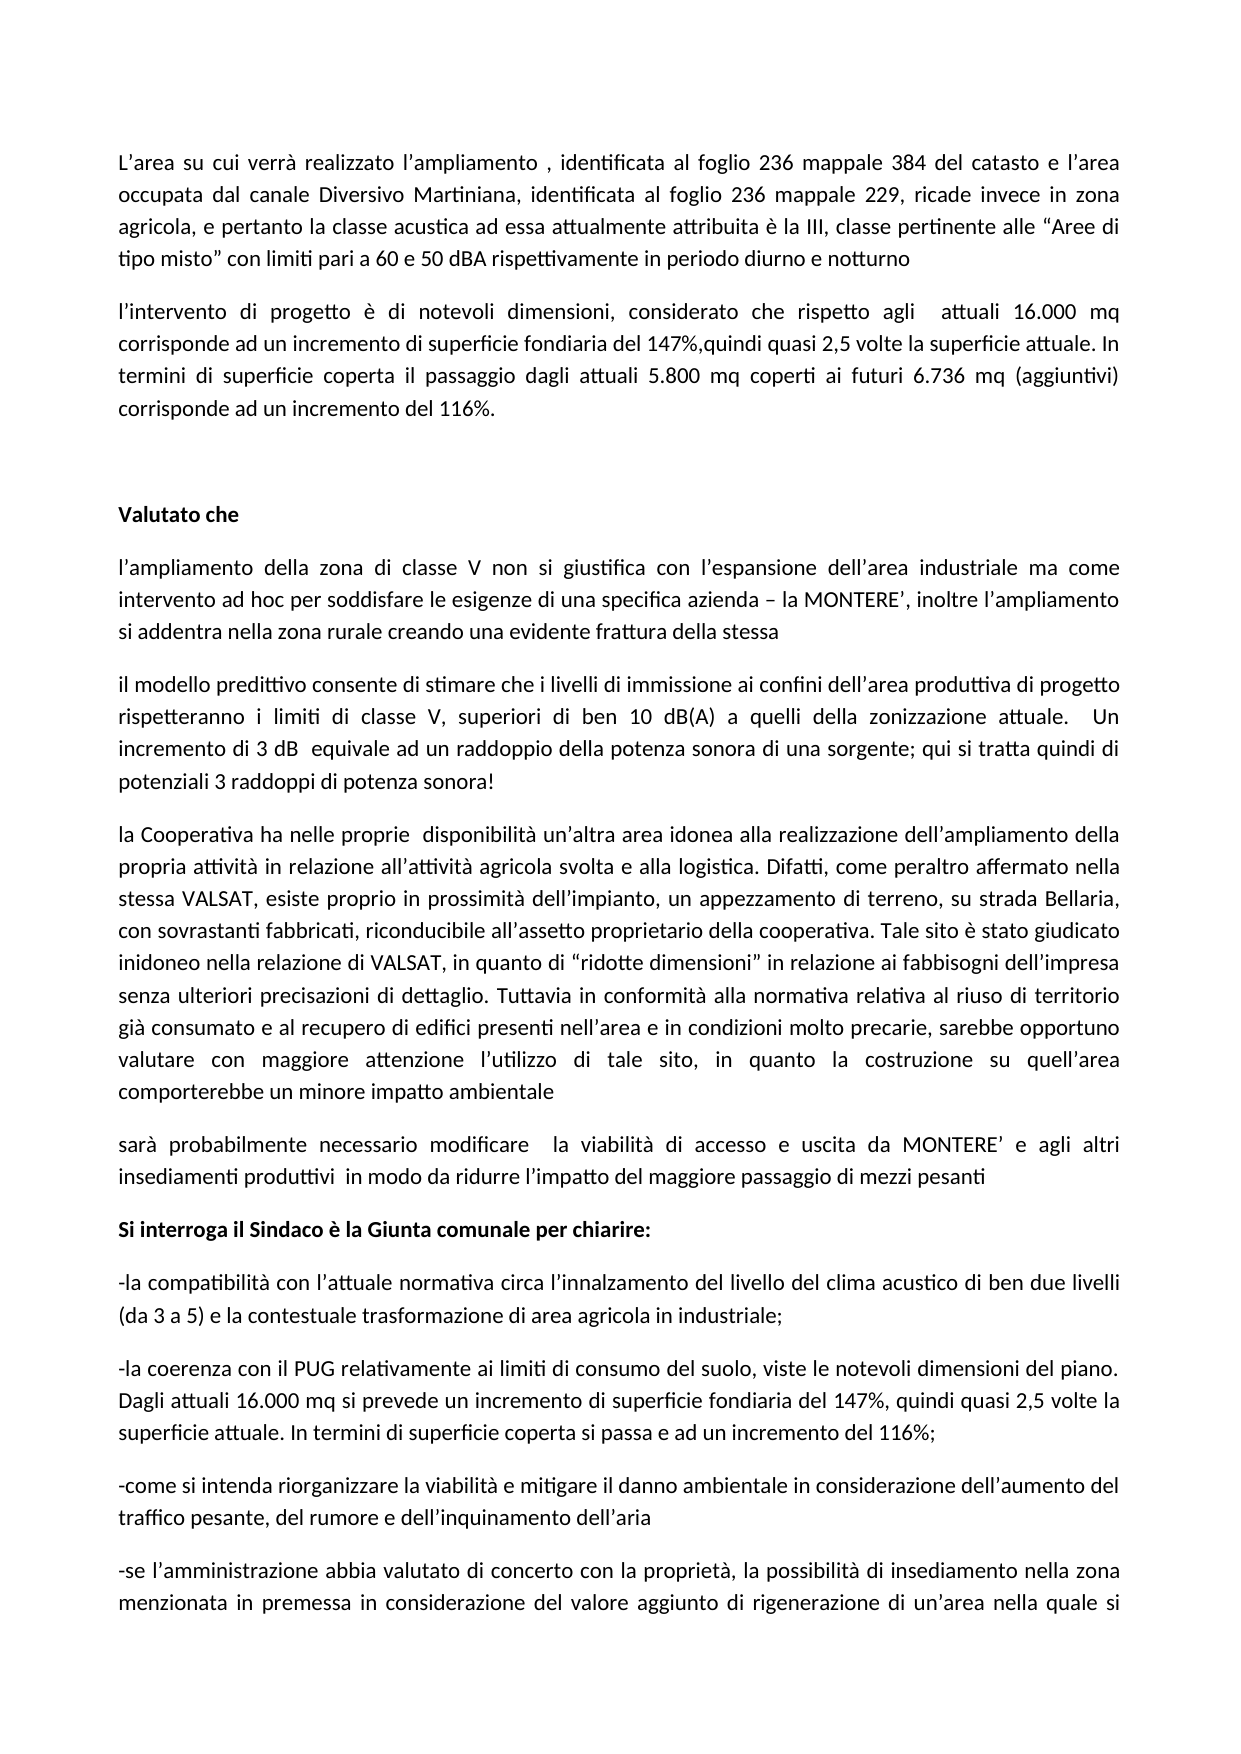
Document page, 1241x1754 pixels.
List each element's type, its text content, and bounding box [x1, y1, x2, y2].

text l’ampliamento della zona di classe V non si giustifica con l’espansione dell’area industriale ma come intervento ad hoc per soddisfare le esigenze di una specifica azienda – la MONTERE’, inoltre l’ampliamento si addentra nella zona rurale creando una evidente frattura della stessa [118, 553, 1122, 645]
text -come si intenda riorganizzare la viabilità e mitigare il danno ambientale in considerazione dell’aumento del traffico pesante, del rumore e dell’inquinamento dell’aria [118, 1471, 1122, 1531]
text -la coerenza con il PUG relativamente ai limiti di consumo del suolo, viste le notevoli dimensioni del piano. Dagli attuali 16.000 mq si prevede un incremento di superficie fondiaria del 147%, quindi quasi 2,5 volte la superficie attuale. In termini di superficie coperta si passa e ad un incremento del 116%; [118, 1354, 1122, 1446]
text sarà probabilmente necessario modificare la viabilità di accesso e uscita da MONTERE’ e agli altri insediamenti produttivi in modo da ridurre l’impatto del maggiore passaggio di mezzi pesanti [118, 1130, 1122, 1191]
text Valutato che [118, 500, 1122, 528]
text l’intervento di progetto è di notevoli dimensioni, considerato che rispetto agli attuali 16.000 mq corrisponde ad un incremento di superficie fondiaria del 147%,quindi quasi 2,5 volte la superficie attuale. In termini di superficie coperta il passaggio dagli attuali 5.800 mq coperti ai futuri 6.736 mq (aggiuntivi) corrisponde ad un incremento del 116%. [118, 297, 1122, 422]
text -la compatibilità con l’attuale normativa circa l’innalzamento del livello del clima acustico di ben due livelli (da 3 a 5) e la contestuale trasformazione di area agricola in industriale; [118, 1268, 1122, 1329]
text Si interroga il Sindaco è la Giunta comunale per chiarire: [118, 1216, 1122, 1243]
text la Cooperativa ha nelle proprie disponibilità un’altra area idonea alla realizzazione dell’ampliamento della propria attività in relazione all’attività agricola svolta e alla logistica. Difatti, come peraltro affermato nella stessa VALSAT, esiste proprio in prossimità dell’impianto, un appezzamento di terreno, su strada Bellaria, con sovrastanti fabbricati, riconducibile all’assetto proprietario della cooperativa. Tale sito è stato giudicato inidoneo nella relazione di VALSAT, in quanto di “ridotte dimensioni” in relazione ai fabbisogni dell’impresa senza ulteriori precisazioni di dettaglio. Tuttavia in conformità alla normativa relativa al riuso di territorio già consumato e al recupero di edifici presenti nell’area e in condizioni molto precarie, sarebbe opportuno valutare con maggiore attenzione l’utilizzo di tale sito, in quanto la costruzione su quell’area comporterebbe un minore impatto ambientale [118, 820, 1122, 1105]
text L’area su cui verrà realizzato l’ampliamento , identificata al foglio 236 mappale 384 del catasto e l’area occupata dal canale Diversivo Martiniana, identificata al foglio 236 mappale 229, ricade invece in zona agricola, e pertanto la classe acustica ad essa attualmente attribuita è la III, classe pertinente alle “Aree di tipo misto” con limiti pari a 60 e 50 dBA rispettivamente in periodo diurno e notturno [118, 148, 1122, 272]
text il modello predittivo consente di stimare che i livelli di immissione ai confini dell’area produttiva di progetto rispetteranno i limiti di classe V, superiori di ben 10 dB(A) a quelli della zonizzazione attuale. Un incremento di 3 dB equivale ad un raddoppio della potenza sonora di una sorgente; qui si tratta quindi di potenziali 3 raddoppi di potenza sonora! [118, 670, 1122, 795]
text -se l’amministrazione abbia valutato di concerto con la proprietà, la possibilità di insediamento nella zona menzionata in premessa in considerazione del valore aggiunto di rigenerazione di un’area nella quale si [118, 1556, 1122, 1617]
